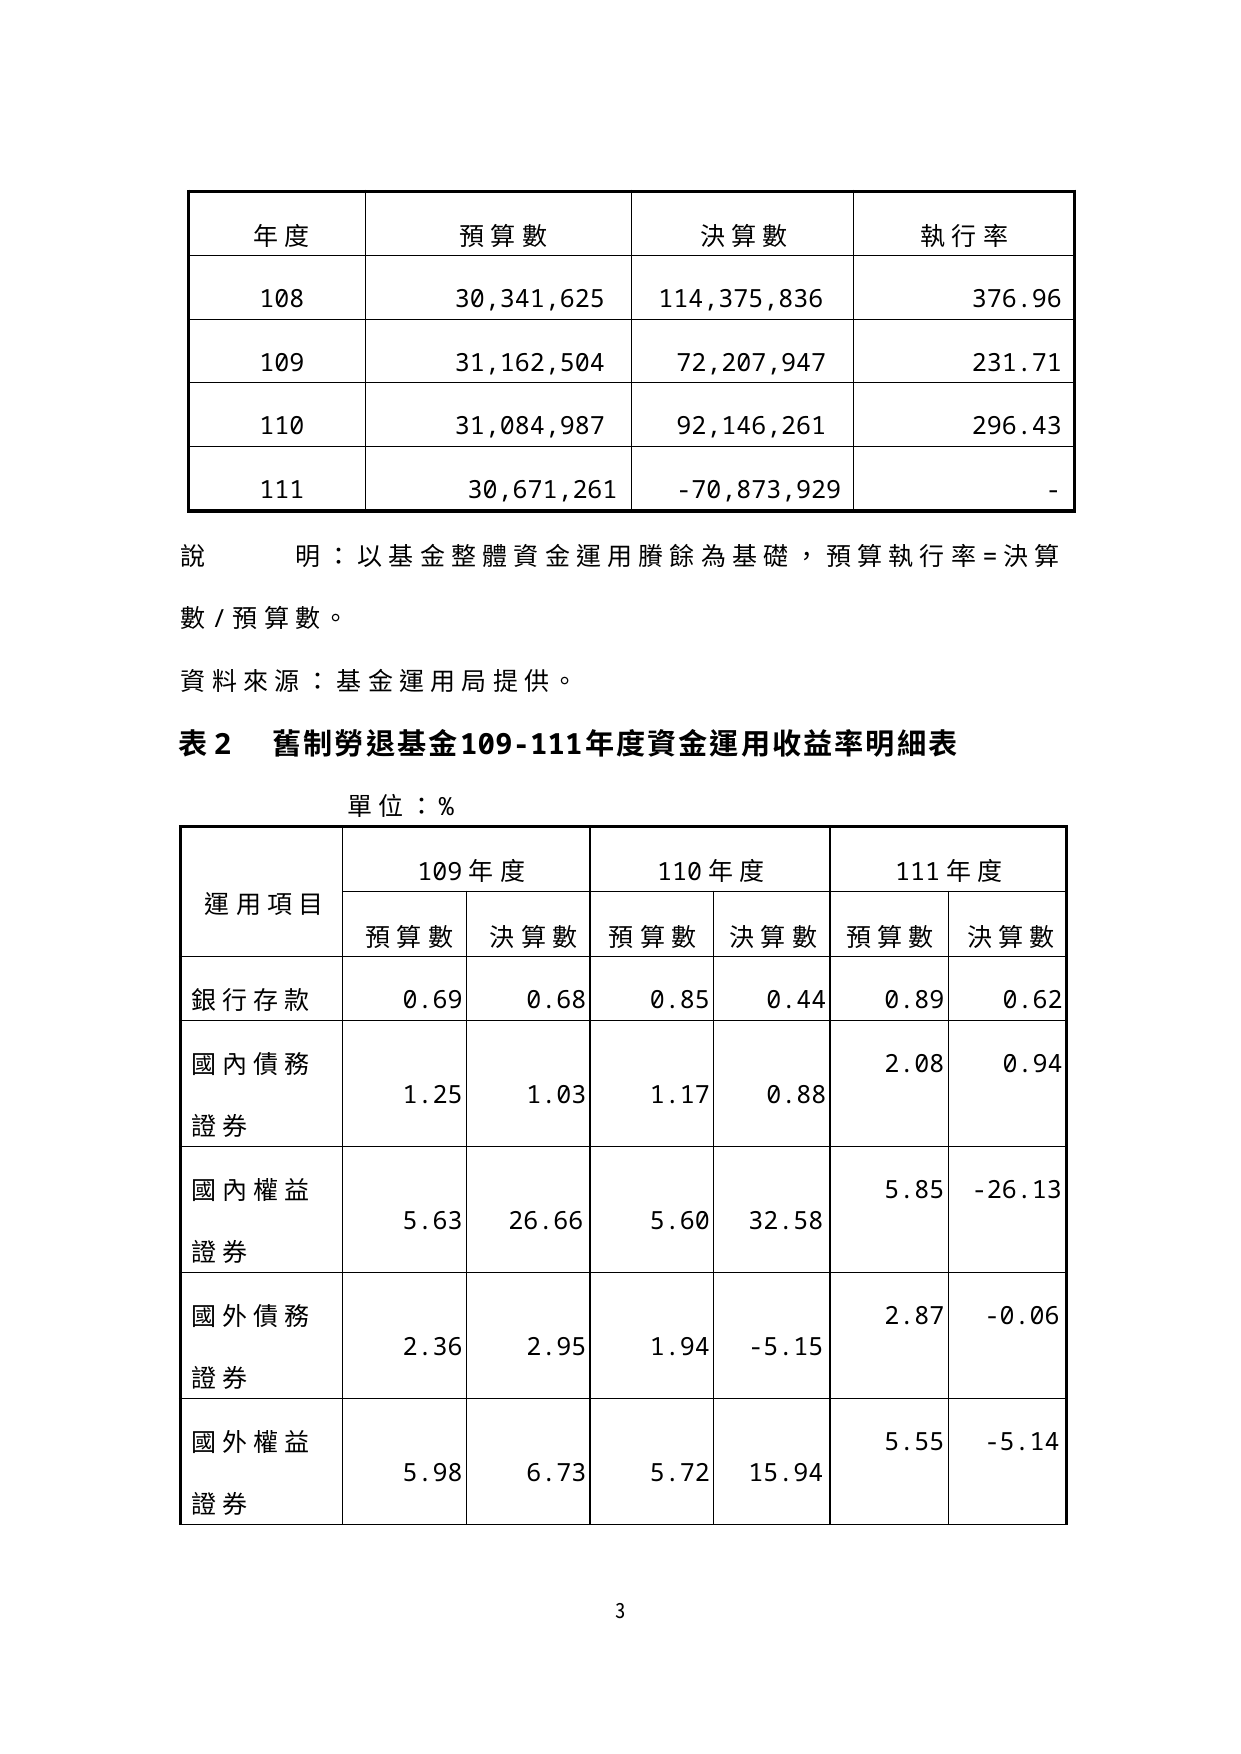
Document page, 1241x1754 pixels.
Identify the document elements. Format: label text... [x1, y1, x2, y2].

table_cell -70,873,929 [632, 447, 853, 509]
table_header 109年度 [343, 828, 589, 891]
table_cell 5.85 [831, 1147, 948, 1272]
table_cell 31,162,504 [366, 320, 631, 382]
table_cell 108 [190, 256, 365, 319]
table_cell 1.17 [591, 1021, 713, 1146]
table_cell 5.72 [591, 1399, 713, 1524]
text 說 明：以基金整體資金運用賸餘為基礎，預算執行率=決算數/預算數。 [177, 512, 1063, 637]
table_cell -5.14 [949, 1399, 1065, 1524]
table_cell 0.44 [714, 957, 829, 1020]
table_cell 376.96 [854, 256, 1073, 319]
table_cell 110 [190, 383, 365, 446]
table_cell 5.63 [343, 1147, 466, 1272]
table_cell 6.73 [467, 1399, 589, 1524]
table_header 執行率 [854, 193, 1073, 255]
table_cell 31,084,987 [366, 383, 631, 446]
table_cell 92,146,261 [632, 383, 853, 446]
table_cell 1.03 [467, 1021, 589, 1146]
table_cell 296.43 [854, 383, 1073, 446]
table_cell 30,341,625 [366, 256, 631, 319]
table_cell 0.62 [949, 957, 1065, 1020]
table_header 110年度 [591, 828, 829, 891]
table_cell 國外權益證券 [182, 1399, 342, 1524]
table_cell 2.08 [831, 1021, 948, 1146]
table_cell -5.15 [714, 1273, 829, 1398]
table_cell 1.94 [591, 1273, 713, 1398]
table_cell 5.98 [343, 1399, 466, 1524]
table_cell 114,375,836 [632, 256, 853, 319]
table_header 決算數 [632, 193, 853, 255]
table_cell 國內權益證券 [182, 1147, 342, 1272]
table_cell 2.87 [831, 1273, 948, 1398]
table_cell 0.89 [831, 957, 948, 1020]
table_cell 0.88 [714, 1021, 829, 1146]
table_cell - [854, 447, 1073, 509]
table_cell 109 [190, 320, 365, 382]
table_cell -0.06 [949, 1273, 1065, 1398]
table_cell 30,671,261 [366, 447, 631, 509]
table_cell -26.13 [949, 1147, 1065, 1272]
table_cell 32.58 [714, 1147, 829, 1272]
table_cell 72,207,947 [632, 320, 853, 382]
table_cell 5.60 [591, 1147, 713, 1272]
text 表2 舊制勞退基金109-111年度資金運用收益率明細表 單位：% [177, 700, 1063, 825]
table_cell 預算數 [831, 892, 948, 956]
table_cell 預算數 [591, 892, 713, 956]
table_cell 26.66 [467, 1147, 589, 1272]
table_cell 決算數 [467, 892, 589, 956]
table_cell 5.55 [831, 1399, 948, 1524]
table_header 預算數 [366, 193, 631, 255]
table_cell 決算數 [949, 892, 1065, 956]
table_cell 0.94 [949, 1021, 1065, 1146]
table_cell 2.36 [343, 1273, 466, 1398]
table_header 年度 [190, 193, 365, 255]
text 資料來源：基金運用局提供。 [177, 637, 1063, 700]
table_cell 0.69 [343, 957, 466, 1020]
table_cell 銀行存款 [182, 957, 342, 1020]
table_cell 國外債務證券 [182, 1273, 342, 1398]
table_cell 2.95 [467, 1273, 589, 1398]
table_cell 0.85 [591, 957, 713, 1020]
table_cell 預算數 [343, 892, 466, 956]
table_cell 國內債務證券 [182, 1021, 342, 1146]
table_cell 231.71 [854, 320, 1073, 382]
table_header 111年度 [831, 828, 1065, 891]
table_cell 0.68 [467, 957, 589, 1020]
table_cell 決算數 [714, 892, 829, 956]
table_cell 111 [190, 447, 365, 509]
table_cell 15.94 [714, 1399, 829, 1524]
table_header 運用項目 [182, 828, 342, 956]
table_cell 1.25 [343, 1021, 466, 1146]
